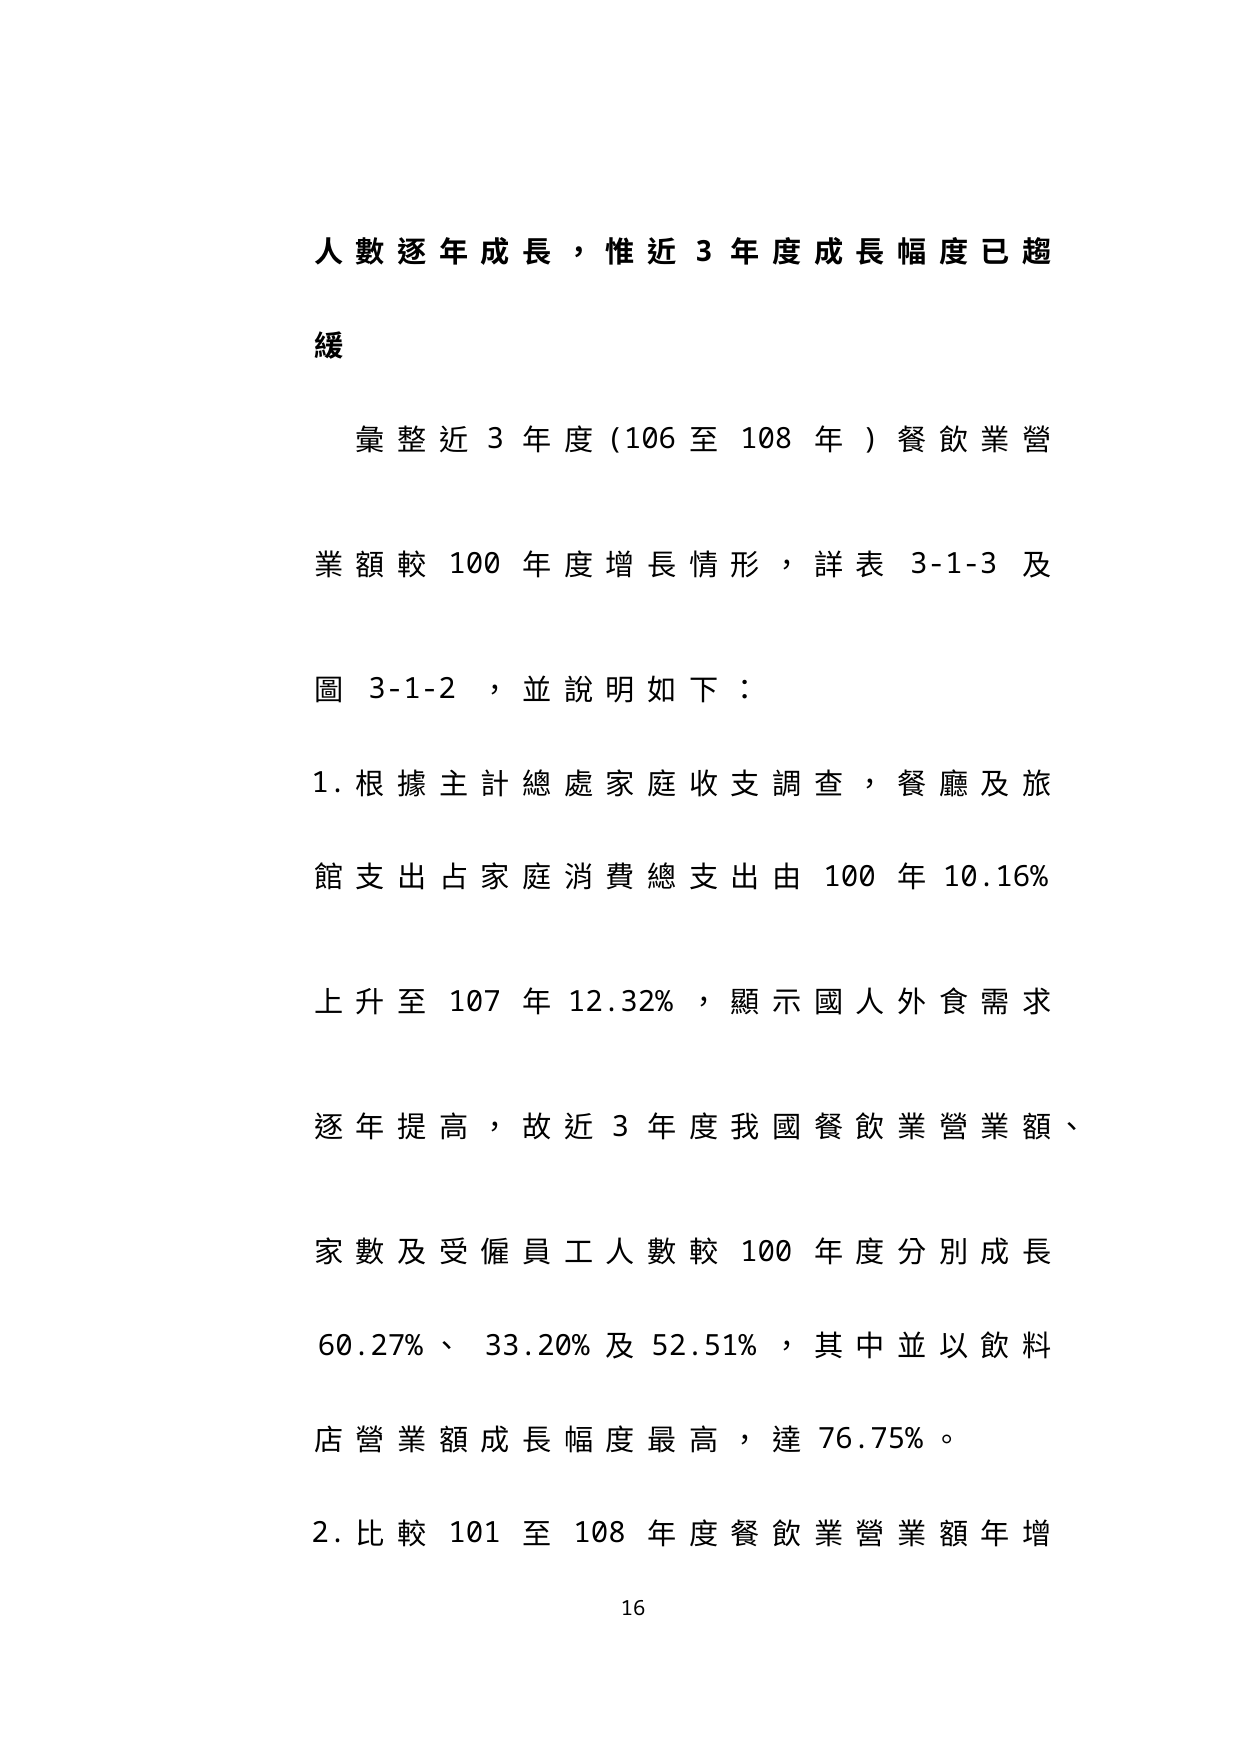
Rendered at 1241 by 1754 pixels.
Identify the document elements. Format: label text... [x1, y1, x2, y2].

text 2.比較101至108年度餐飲業營業額年增 [271, 1490, 1058, 1552]
text 1.根據主計總處家庭收支調查，餐廳及旅館支出占家庭消費總支出由100年10.16%上升至107年12.32%，顯示國人外食需求逐年提高，故近3年度我國餐飲業營業額、家數及受僱員工人數較100年度分別成長60.27%、33.20%及52.51%，其中並以飲料店營業額成長幅度最高，達76.75%。 [271, 740, 1058, 1490]
text 彙整近3年度(106至108年)餐飲業營業額較100年度增長情形，詳表3-1-3及圖3-1-2，並說明如下： [271, 365, 1058, 740]
text 人數逐年成長，惟近3年度成長幅度已趨緩 [242, 177, 1058, 365]
